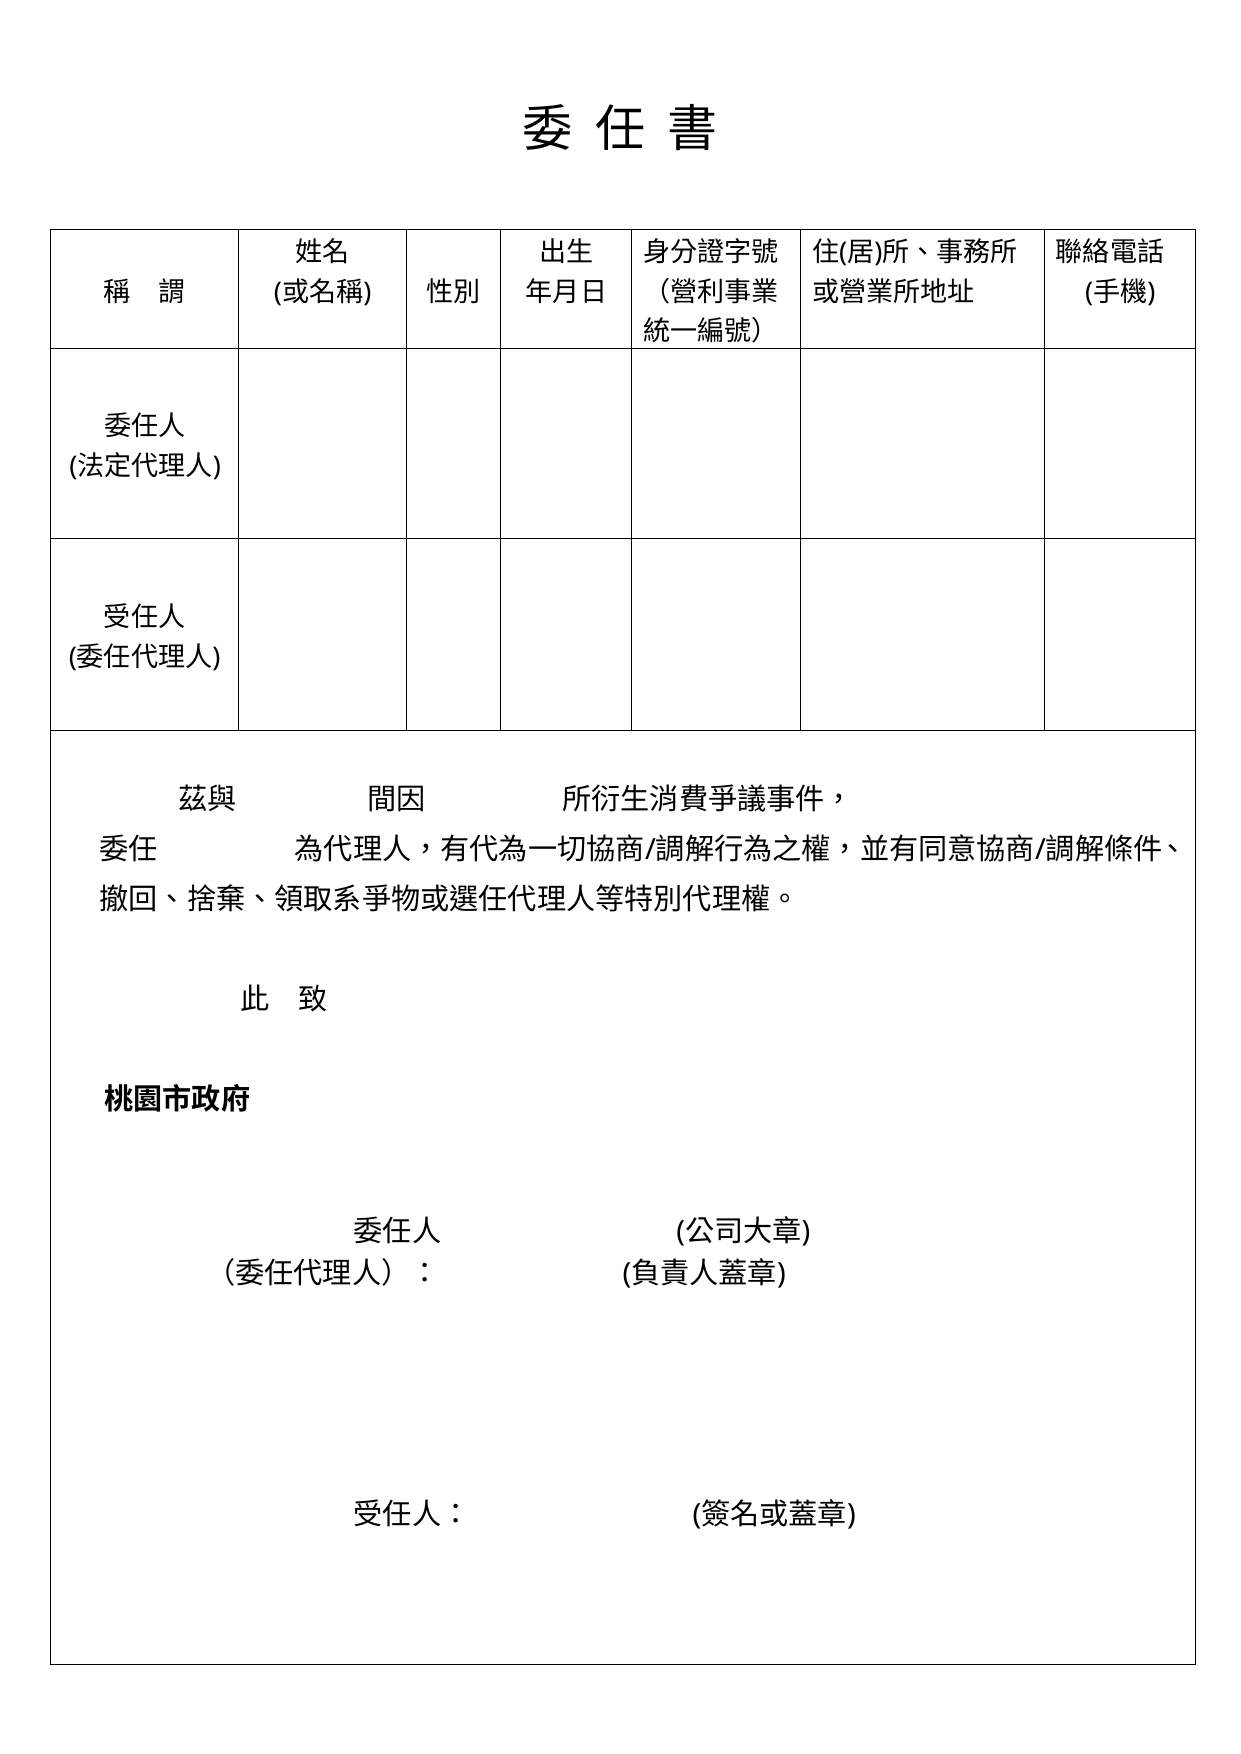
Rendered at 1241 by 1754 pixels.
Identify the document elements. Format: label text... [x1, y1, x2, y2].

table_cell [1045, 349, 1195, 538]
table_header 聯絡電話 (手機) [1045, 230, 1195, 348]
table_cell [407, 539, 500, 730]
table_cell [407, 349, 500, 538]
table_cell 委任人 (法定代理人) [51, 349, 238, 538]
table_cell 受任人 (委任代理人) [51, 539, 238, 730]
table_header 稱 謂 [51, 230, 238, 348]
table_header 性別 [407, 230, 500, 348]
table_cell [501, 349, 631, 538]
text 委 任 書 [89, 89, 1152, 161]
table_cell [801, 539, 1044, 730]
table_header 出生 年月日 [501, 230, 631, 348]
table_cell [239, 539, 406, 730]
table_cell [239, 349, 406, 538]
table_header 住(居)所、事務所或營業所地址 [801, 230, 1044, 348]
table_header 身分證字號 （營利事業統一編號） [632, 230, 800, 348]
table_cell [501, 539, 631, 730]
table_cell [632, 349, 800, 538]
table_cell [1045, 539, 1195, 730]
table_cell [801, 349, 1044, 538]
table_header 姓名 (或名稱) [239, 230, 406, 348]
table_cell [632, 539, 800, 730]
table_cell 茲與 間因 所衍生消費爭議事件， 委任 為代理人，有代為一切協商/調解行為之權，並有同意協商/調解條件、撤回、捨棄、領取系爭物或選任代理人等特別代理權。 此 致 桃園市政府 委任人 (公司大章) （委任代理人）： (負責人蓋章) 受任人： (簽名或蓋章) [51, 731, 1195, 1664]
